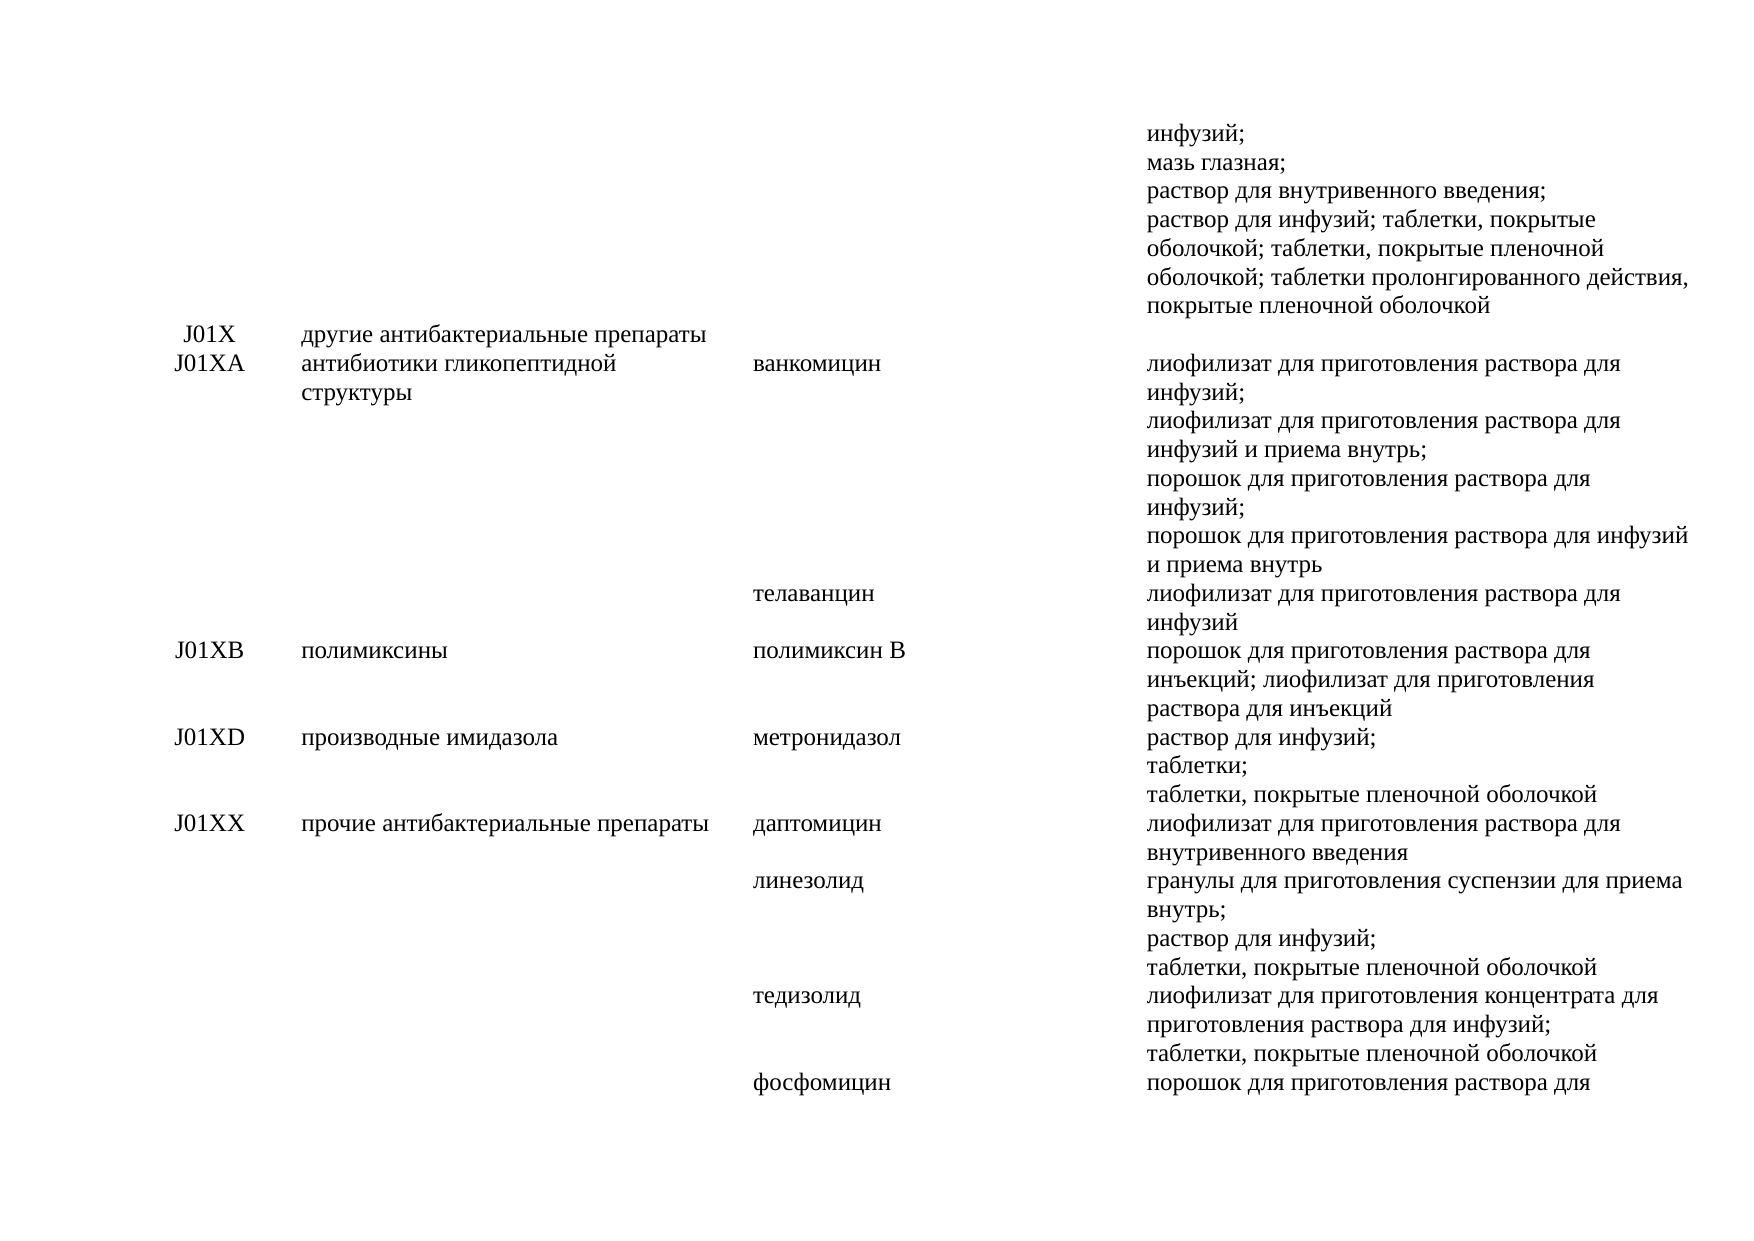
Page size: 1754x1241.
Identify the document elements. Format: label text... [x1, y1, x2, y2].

table_cell [1135, 319, 1704, 348]
table_cell лиофилизат для приготовления раствора для инфузий; лиофилизат для приготовления раствора для инфузий и приема внутрь; порошок для приготовления раствора для инфузий; порошок для приготовления раствора для инфузий и приема внутрь [1135, 348, 1704, 578]
table_cell [129, 1067, 290, 1096]
table_cell лиофилизат для приготовления концентрата для приготовления раствора для инфузий; таблетки, покрытые пленочной оболочкой [1135, 981, 1704, 1067]
table_cell прочие антибактериальные препараты [290, 808, 742, 866]
table_cell [742, 319, 1135, 348]
table_cell [290, 1067, 742, 1096]
table_cell лиофилизат для приготовления раствора для инфузий [1135, 578, 1704, 636]
table_cell порошок для приготовления раствора для инъекций; лиофилизат для приготовления раствора для инъекций [1135, 636, 1704, 722]
table_cell тедизолид [742, 981, 1135, 1067]
table_cell другие антибактериальные препараты [290, 319, 742, 348]
table_cell [290, 578, 742, 636]
table_cell линезолид [742, 866, 1135, 981]
table_cell порошок для приготовления раствора для [1135, 1067, 1704, 1096]
table_cell полимиксины [290, 636, 742, 722]
table_cell [290, 981, 742, 1067]
table_cell телаванцин [742, 578, 1135, 636]
table_cell ванкомицин [742, 348, 1135, 578]
table_cell инфузий; мазь глазная; раствор для внутривенного введения; раствор для инфузий; таблетки, покрытые оболочкой; таблетки, покрытые пленочной оболочкой; таблетки пролонгированного действия, покрытые пленочной оболочкой [1135, 118, 1704, 319]
table_cell лиофилизат для приготовления раствора для внутривенного введения [1135, 808, 1704, 866]
table_cell [129, 866, 290, 981]
table_cell [290, 866, 742, 981]
table_cell гранулы для приготовления суспензии для приема внутрь; раствор для инфузий; таблетки, покрытые пленочной оболочкой [1135, 866, 1704, 981]
table_cell [129, 578, 290, 636]
table_cell полимиксин В [742, 636, 1135, 722]
table_cell J01XB [129, 636, 290, 722]
table_cell [290, 118, 742, 319]
table_cell [742, 118, 1135, 319]
table_cell J01XX [129, 808, 290, 866]
table_cell раствор для инфузий; таблетки; таблетки, покрытые пленочной оболочкой [1135, 722, 1704, 808]
table_cell антибиотики гликопептидной структуры [290, 348, 742, 578]
table_cell J01XA [129, 348, 290, 578]
table_cell метронидазол [742, 722, 1135, 808]
table_cell [129, 981, 290, 1067]
table_cell фосфомицин [742, 1067, 1135, 1096]
table_cell производные имидазола [290, 722, 742, 808]
table_cell [129, 118, 290, 319]
table_cell J01XD [129, 722, 290, 808]
table_cell даптомицин [742, 808, 1135, 866]
table_cell J01X [129, 319, 290, 348]
